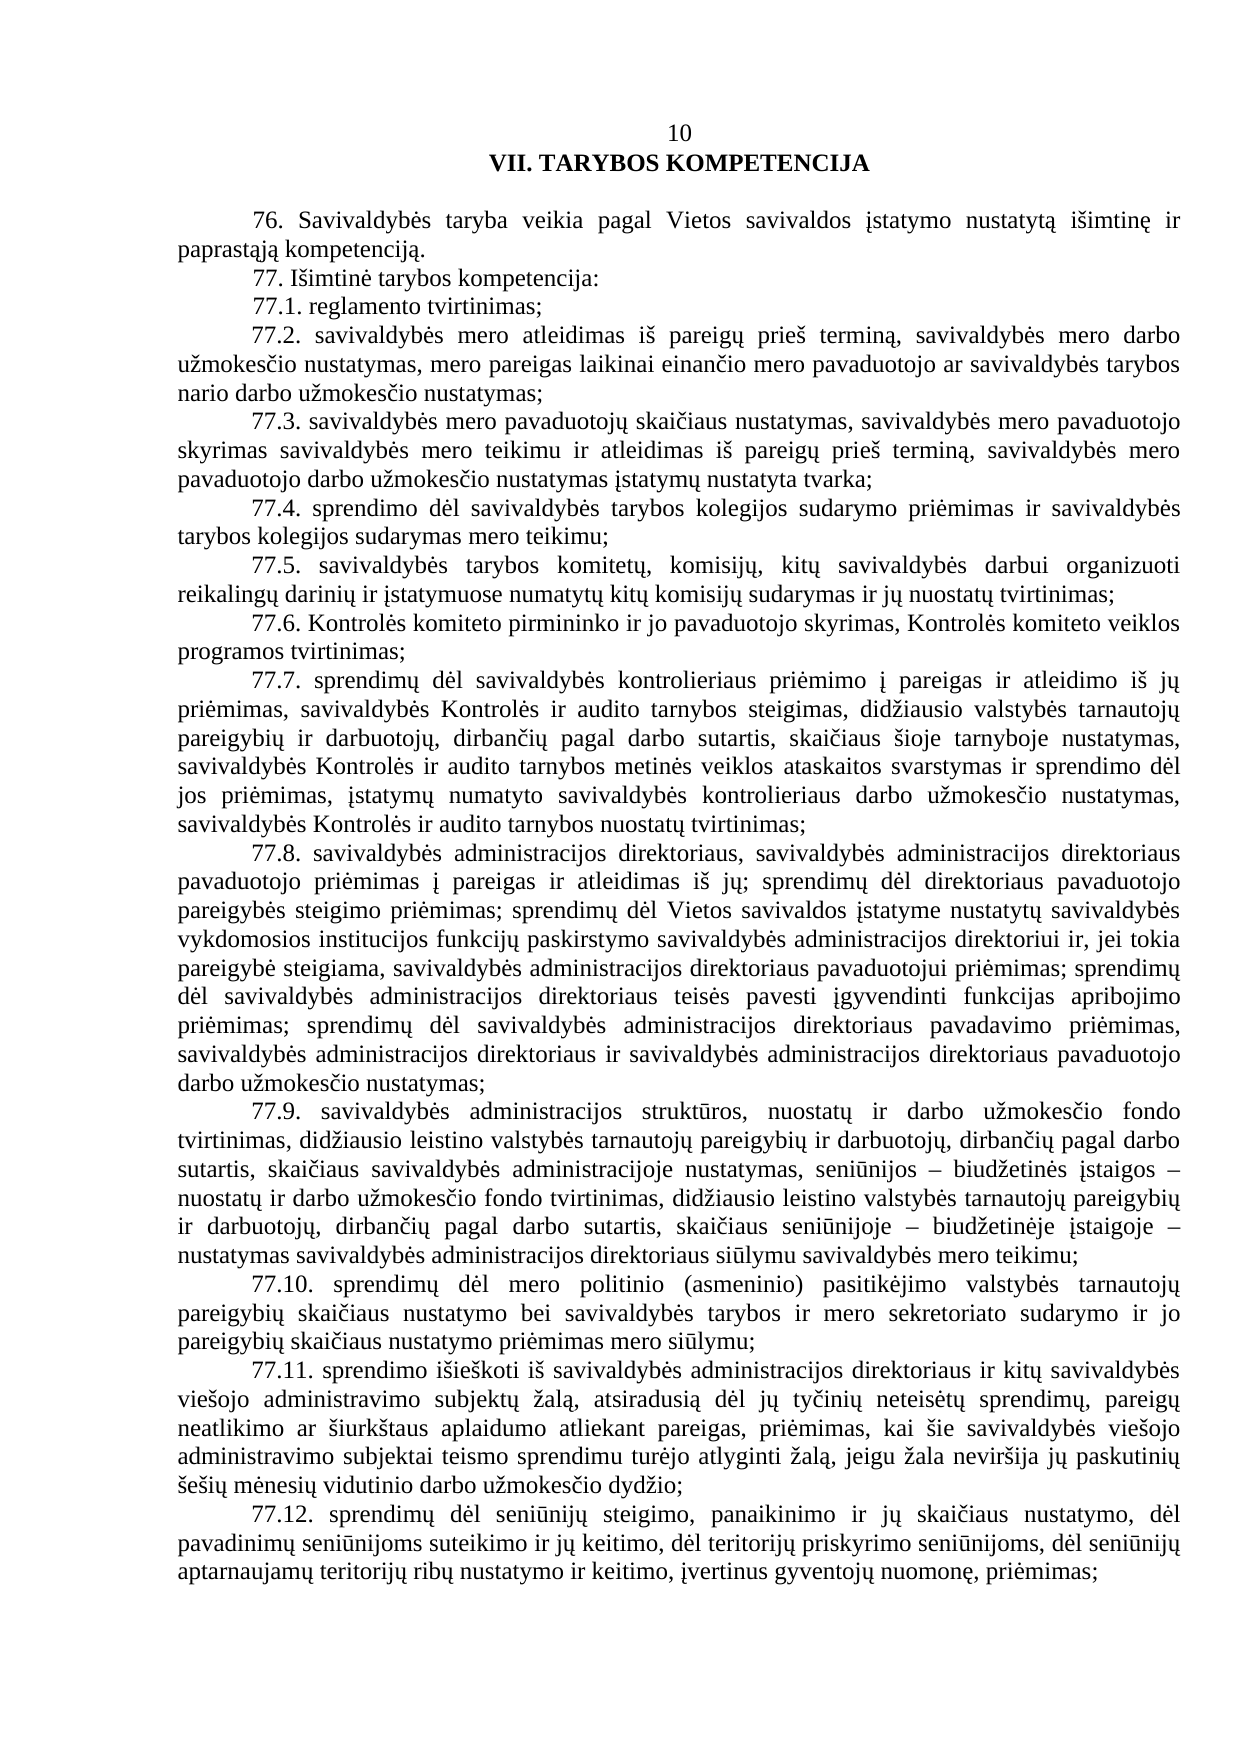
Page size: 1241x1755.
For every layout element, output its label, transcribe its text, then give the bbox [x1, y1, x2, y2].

text 77.3. savivaldybės mero pavaduotojų skaičiaus nustatymas, savivaldybės mero pavaduotojo skyrimas savivaldybės mero teikimu ir atleidimas iš pareigų prieš terminą, savivaldybės mero pavaduotojo darbo užmokesčio nustatymas įstatymų nustatyta tvarka; [177, 406, 1181, 493]
text 77.2. savivaldybės mero atleidimas iš pareigų prieš terminą, savivaldybės mero darbo užmokesčio nustatymas, mero pareigas laikinai einančio mero pavaduotojo ar savivaldybės tarybos nario darbo užmokesčio nustatymas; [177, 320, 1181, 406]
text 77.9. savivaldybės administracijos struktūros, nuostatų ir darbo užmokesčio fondo tvirtinimas, didžiausio leistino valstybės tarnautojų pareigybių ir darbuotojų, dirbančių pagal darbo sutartis, skaičiaus savivaldybės administracijoje nustatymas, seniūnijos – biudžetinės įstaigos – nuostatų ir darbo užmokesčio fondo tvirtinimas, didžiausio leistino valstybės tarnautojų pareigybių ir darbuotojų, dirbančių pagal darbo sutartis, skaičiaus seniūnijoje – biudžetinėje įstaigoje – nustatymas savivaldybės administracijos direktoriaus siūlymu savivaldybės mero teikimu; [177, 1096, 1181, 1269]
text 77.7. sprendimų dėl savivaldybės kontrolieriaus priėmimo į pareigas ir atleidimo iš jų priėmimas, savivaldybės Kontrolės ir audito tarnybos steigimas, didžiausio valstybės tarnautojų pareigybių ir darbuotojų, dirbančių pagal darbo sutartis, skaičiaus šioje tarnyboje nustatymas, savivaldybės Kontrolės ir audito tarnybos metinės veiklos ataskaitos svarstymas ir sprendimo dėl jos priėmimas, įstatymų numatyto savivaldybės kontrolieriaus darbo užmokesčio nustatymas, savivaldybės Kontrolės ir audito tarnybos nuostatų tvirtinimas; [177, 665, 1181, 838]
text 77.1. reglamento tvirtinimas; [177, 291, 1181, 320]
text 77.12. sprendimų dėl seniūnijų steigimo, panaikinimo ir jų skaičiaus nustatymo, dėl pavadinimų seniūnijoms suteikimo ir jų keitimo, dėl teritorijų priskyrimo seniūnijoms, dėl seniūnijų aptarnaujamų teritorijų ribų nustatymo ir keitimo, įvertinus gyventojų nuomonę, priėmimas; [177, 1499, 1181, 1585]
text 77.4. sprendimo dėl savivaldybės tarybos kolegijos sudarymo priėmimas ir savivaldybės tarybos kolegijos sudarymas mero teikimu; [177, 493, 1181, 550]
text VII. TARYBOS KOMPETENCIJA [177, 148, 1181, 176]
text 77.10. sprendimų dėl mero politinio (asmeninio) pasitikėjimo valstybės tarnautojų pareigybių skaičiaus nustatymo bei savivaldybės tarybos ir mero sekretoriato sudarymo ir jo pareigybių skaičiaus nustatymo priėmimas mero siūlymu; [177, 1269, 1181, 1355]
text 77.11. sprendimo išieškoti iš savivaldybės administracijos direktoriaus ir kitų savivaldybės viešojo administravimo subjektų žalą, atsiradusią dėl jų tyčinių neteisėtų sprendimų, pareigų neatlikimo ar šiurkštaus aplaidumo atliekant pareigas, priėmimas, kai šie savivaldybės viešojo administravimo subjektai teismo sprendimu turėjo atlyginti žalą, jeigu žala neviršija jų paskutinių šešių mėnesių vidutinio darbo užmokesčio dydžio; [177, 1355, 1181, 1499]
text 76. Savivaldybės taryba veikia pagal Vietos savivaldos įstatymo nustatytą išimtinę ir paprastąją kompetenciją. [177, 205, 1181, 263]
text 77.5. savivaldybės tarybos komitetų, komisijų, kitų savivaldybės darbui organizuoti reikalingų darinių ir įstatymuose numatytų kitų komisijų sudarymas ir jų nuostatų tvirtinimas; [177, 550, 1181, 608]
text 77.6. Kontrolės komiteto pirmininko ir jo pavaduotojo skyrimas, Kontrolės komiteto veiklos programos tvirtinimas; [177, 608, 1181, 665]
text 77.8. savivaldybės administracijos direktoriaus, savivaldybės administracijos direktoriaus pavaduotojo priėmimas į pareigas ir atleidimas iš jų; sprendimų dėl direktoriaus pavaduotojo pareigybės steigimo priėmimas; sprendimų dėl Vietos savivaldos įstatyme nustatytų savivaldybės vykdomosios institucijos funkcijų paskirstymo savivaldybės administracijos direktoriui ir, jei tokia pareigybė steigiama, savivaldybės administracijos direktoriaus pavaduotojui priėmimas; sprendimų dėl savivaldybės administracijos direktoriaus teisės pavesti įgyvendinti funkcijas apribojimo priėmimas; sprendimų dėl savivaldybės administracijos direktoriaus pavadavimo priėmimas, savivaldybės administracijos direktoriaus ir savivaldybės administracijos direktoriaus pavaduotojo darbo užmokesčio nustatymas; [177, 838, 1181, 1096]
text 77. Išimtinė tarybos kompetencija: [177, 263, 1181, 291]
